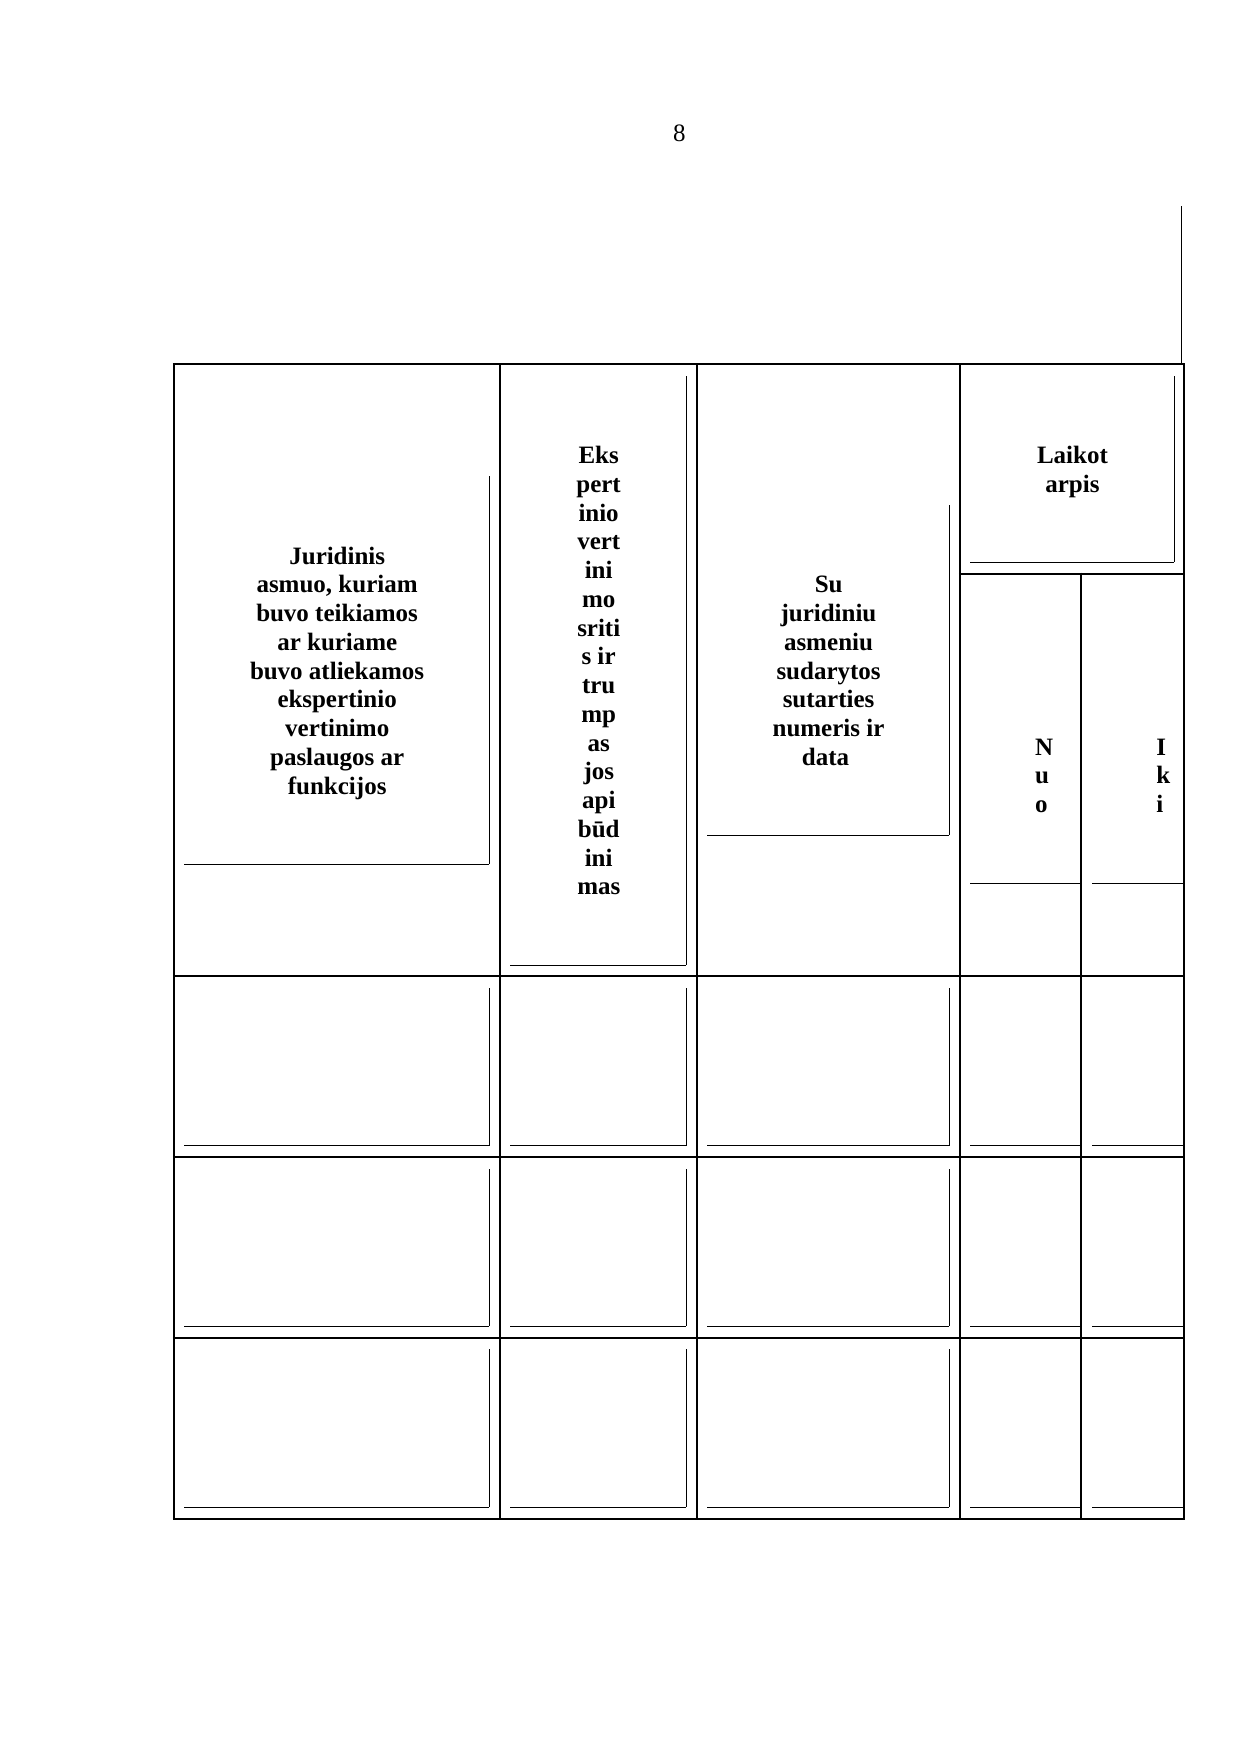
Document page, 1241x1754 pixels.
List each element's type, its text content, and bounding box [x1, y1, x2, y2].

table_cell [1082, 1339, 1183, 1518]
table_cell [501, 977, 696, 1156]
table_cell [175, 1339, 499, 1518]
table_cell [698, 1158, 959, 1337]
table_cell [698, 977, 959, 1156]
table_cell [501, 1339, 696, 1518]
table_cell [961, 1339, 1080, 1518]
table_cell [698, 1339, 959, 1518]
table_cell [1082, 1158, 1183, 1337]
table_header Su juridiniu asmeniu sudarytos sutarties numeris ir data [698, 365, 959, 975]
table_cell [1082, 977, 1183, 1156]
table_cell [501, 1158, 696, 1337]
table_cell [961, 1158, 1080, 1337]
table_cell Iki [1082, 575, 1183, 975]
table_cell [175, 1158, 499, 1337]
table_header Laikotarpis [961, 365, 1183, 573]
table_cell [961, 977, 1080, 1156]
table_header Ekspertinio vertinimo sritis ir trumpas jos apibūdinimas [501, 365, 696, 975]
table_cell Nuo [961, 575, 1080, 975]
table_cell [175, 977, 499, 1156]
table_header Juridinis asmuo, kuriam buvo teikiamos ar kuriame buvo atliekamos ekspertinio vertinimo paslaugos ar funkcijos [175, 365, 499, 975]
